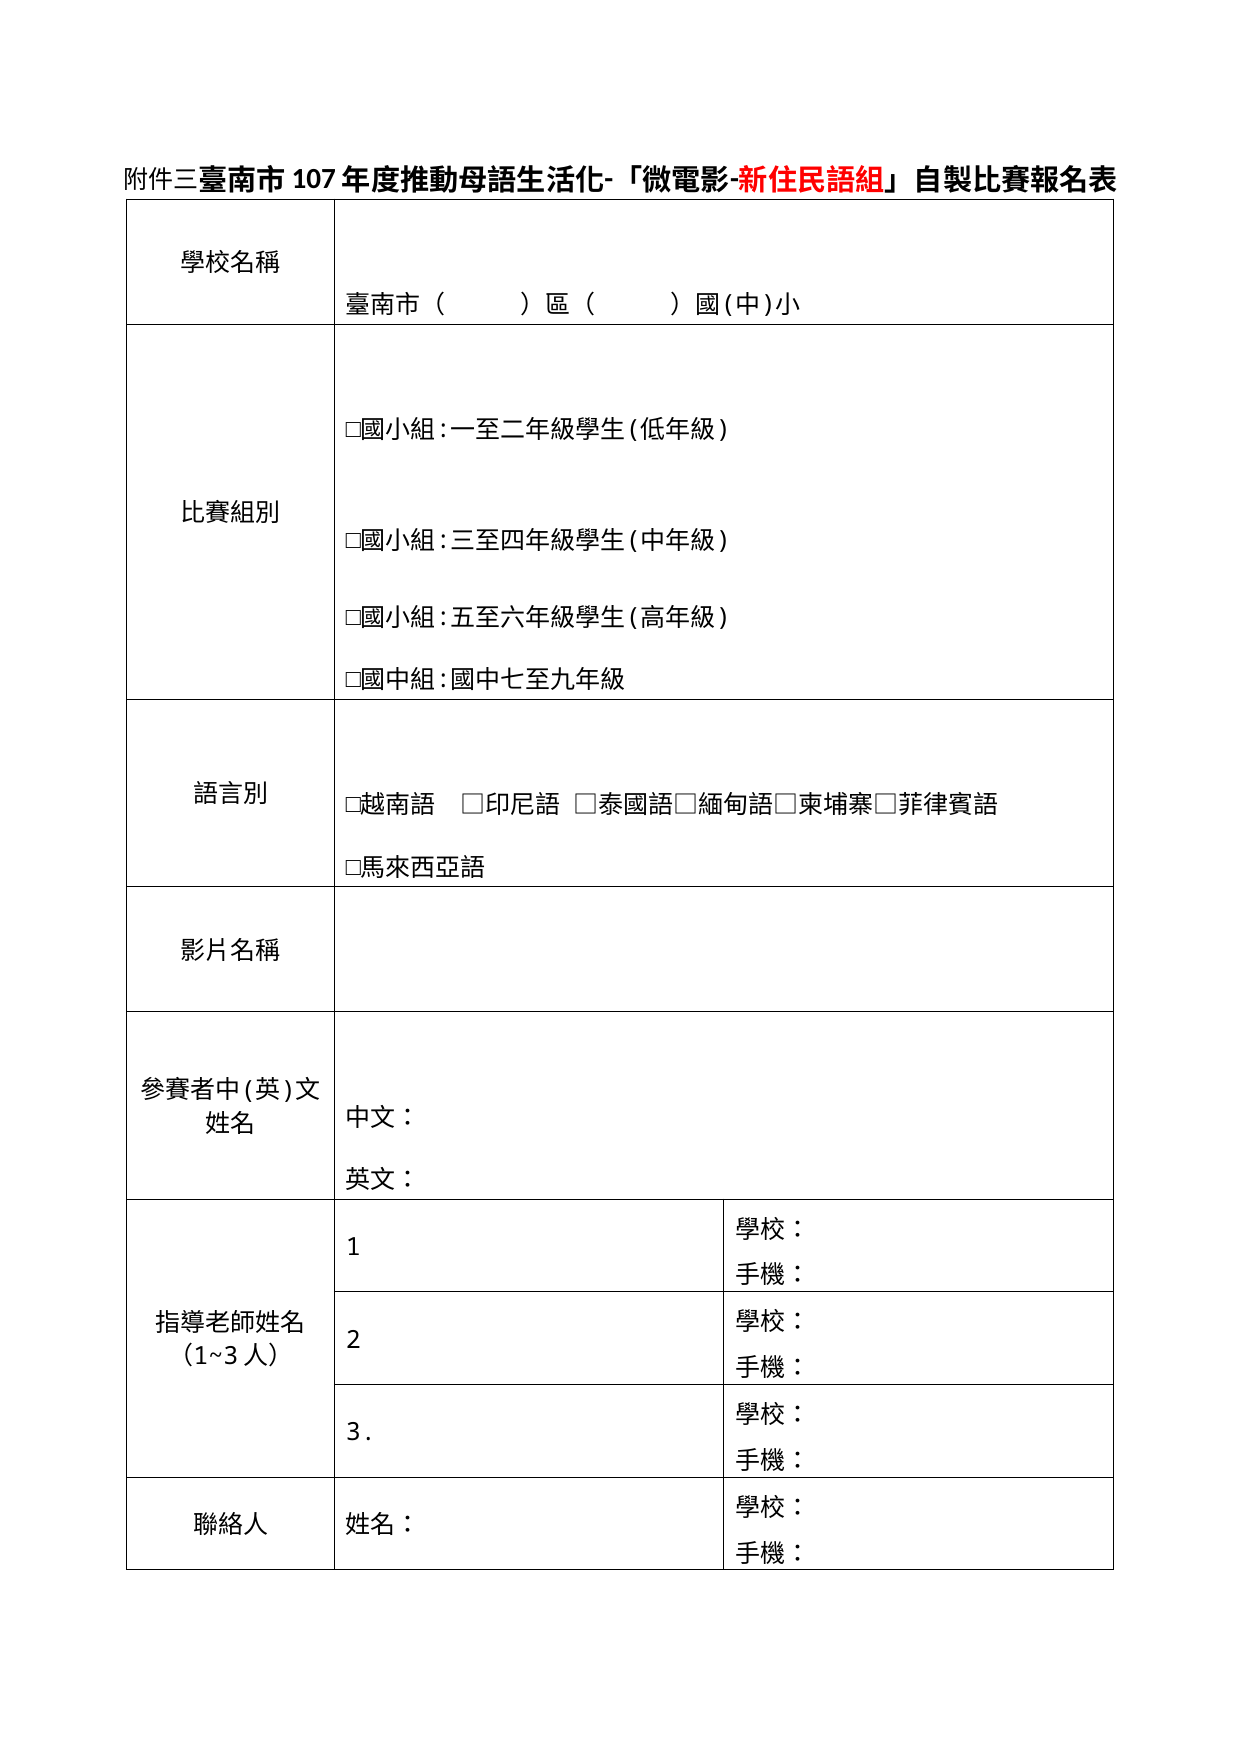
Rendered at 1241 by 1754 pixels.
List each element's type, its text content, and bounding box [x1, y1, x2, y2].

table_cell □國小組:一至二年級學生(低年級) □國小組:三至四年級學生(中年級) □國小組:五至六年級學生(高年級) □國中組:國中七至九年級 [335, 325, 1113, 698]
table_cell 學校： 手機： [724, 1200, 1113, 1291]
table_cell [335, 887, 1113, 1011]
table_header 學校名稱 [127, 200, 334, 323]
table_header 臺南市（ ）區（ ）國(中)小 [335, 200, 1113, 323]
table_cell 影片名稱 [127, 887, 334, 1011]
table_cell 聯絡人 [127, 1478, 334, 1569]
table_cell 比賽組別 [127, 325, 334, 698]
table_cell 參賽者中(英)文 姓名 [127, 1012, 334, 1198]
text 附件三臺南市107年度推動母語生活化-「微電影-新住民語組」自製比賽報名表 [103, 136, 1137, 198]
table_cell 2 [335, 1292, 723, 1384]
table_cell 學校： 手機： [724, 1385, 1113, 1477]
table_cell □越南語 □印尼語 □泰國語□緬甸語□柬埔寨□菲律賓語 □馬來西亞語 [335, 700, 1113, 886]
table_cell 姓名： [335, 1478, 723, 1569]
table_cell 語言別 [127, 700, 334, 886]
table_cell 中文： 英文： [335, 1012, 1113, 1198]
table_cell 指導老師姓名 （1~3人） [127, 1200, 334, 1477]
table_cell 3. [335, 1385, 723, 1477]
table_cell 學校： 手機： [724, 1478, 1113, 1569]
table_cell 1 [335, 1200, 723, 1291]
table_cell 學校： 手機： [724, 1292, 1113, 1384]
